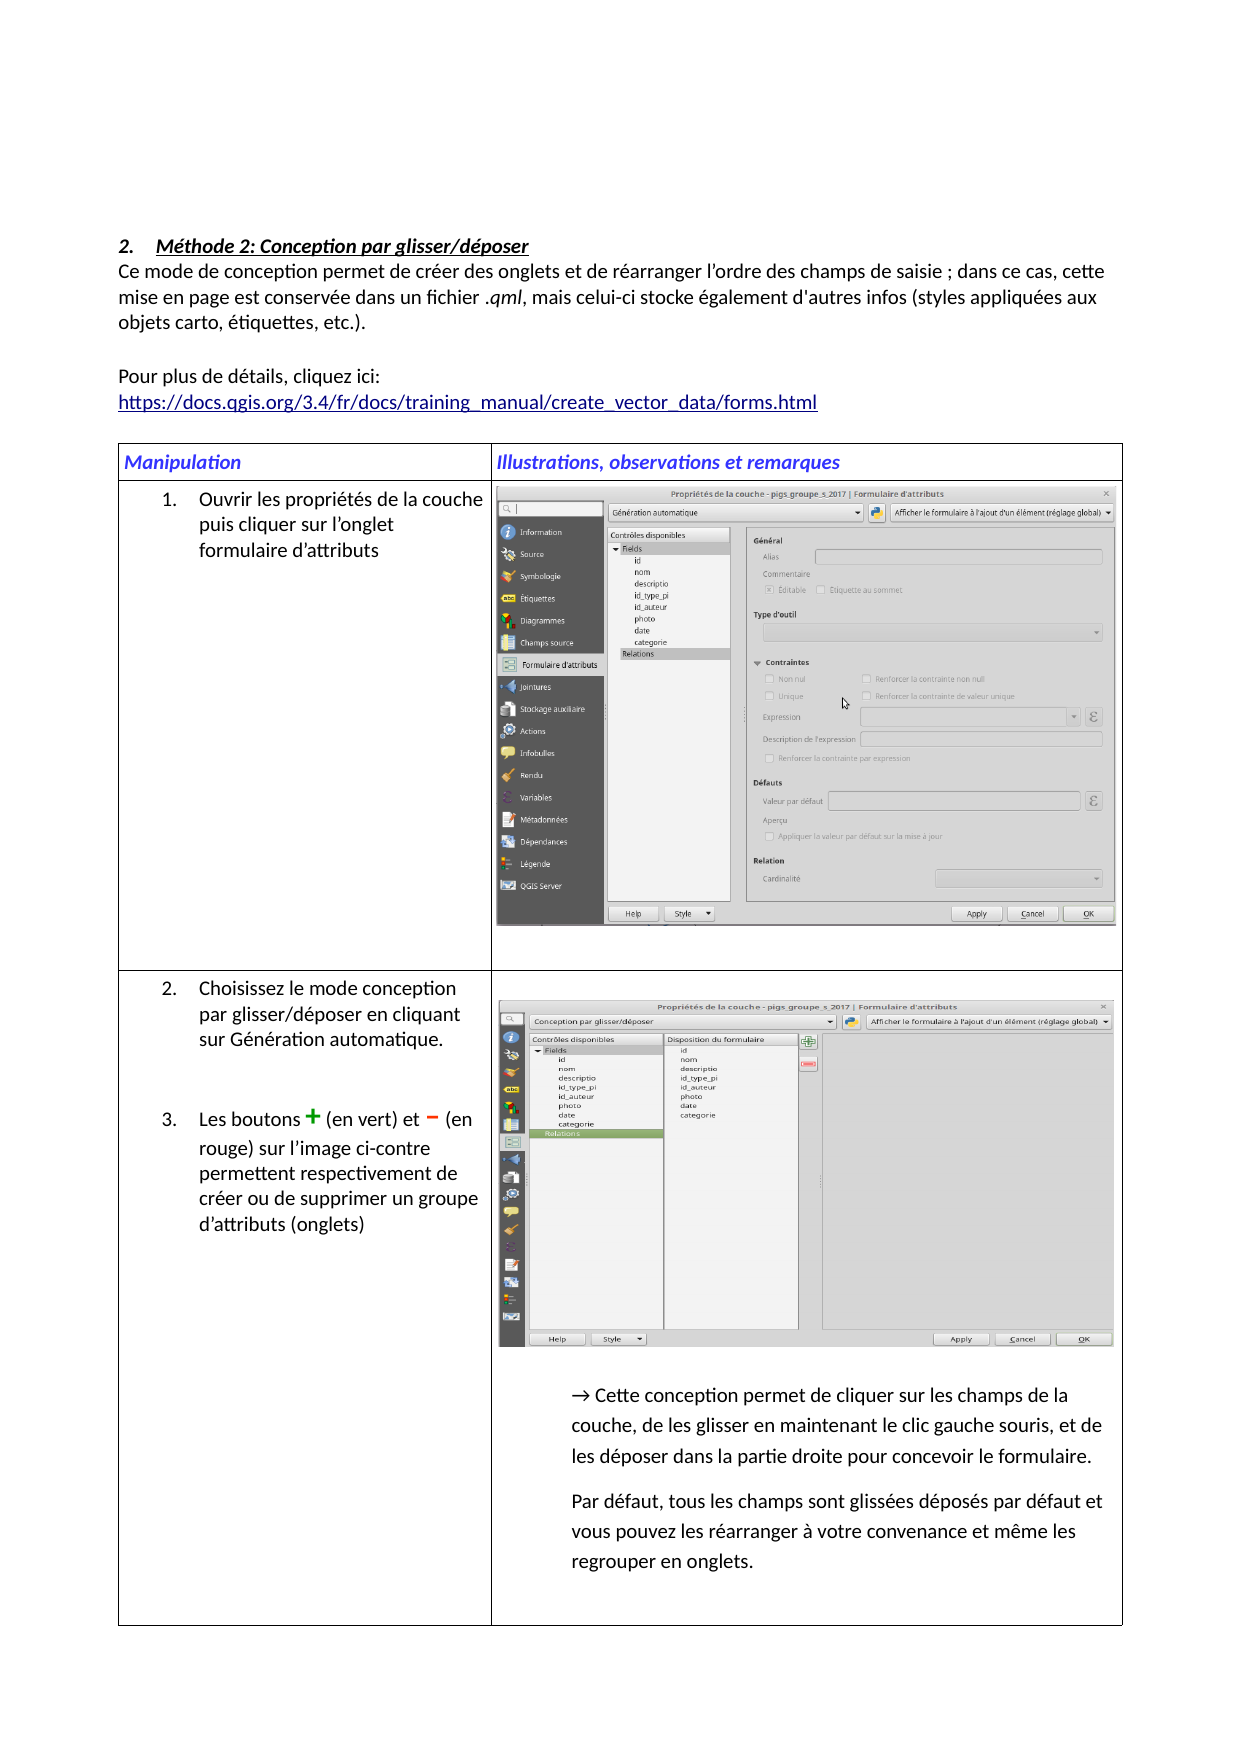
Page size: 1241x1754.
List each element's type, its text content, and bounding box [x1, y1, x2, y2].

list Méthode 2: Conception par glisser/déposer [118, 233, 1122, 258]
text Ce mode de conception permet de créer des onglets et de réarranger l’ordre des champs de saisie ; dans ce cas, cette mise en page est conservée dans un fichier .qml, mais celui-ci stocke également d'autres infos (styles appliquées aux objets carto, étiquettes, etc.). [118, 258, 1122, 335]
text Pour plus de détails, cliquez ici: [118, 363, 1122, 389]
table_header Manipulation [119, 444, 491, 480]
table_cell [492, 481, 1122, 969]
picture [498, 1000, 1114, 1347]
table_header Illustrations, observations et remarques [492, 444, 1122, 480]
table_cell Choisissez le mode conception par glisser/déposer en cliquant sur Génération automatique. Les boutons + (en vert) et – (en rouge) sur l’image ci-contre permettent respectivement de créer ou de supprimer un groupe d’attributs (onglets) [119, 971, 491, 1625]
text https://docs.qgis.org/3.4/fr/docs/training_manual/create_vector_data/forms.html [118, 389, 1122, 414]
picture [496, 486, 1117, 926]
table_cell Ouvrir les propriétés de la couche puis cliquer sur l’onglet formulaire d’attributs [119, 481, 491, 969]
table_cell → Cette conception permet de cliquer sur les champs de la couche, de les glisser en maintenant le clic gauche souris, et de les déposer dans la partie droite pour concevoir le formulaire. Par défaut, tous les champs sont glissées déposés par défaut et vous pouvez les réarranger à votre convenance et même les regrouper en onglets. [492, 971, 1122, 1625]
